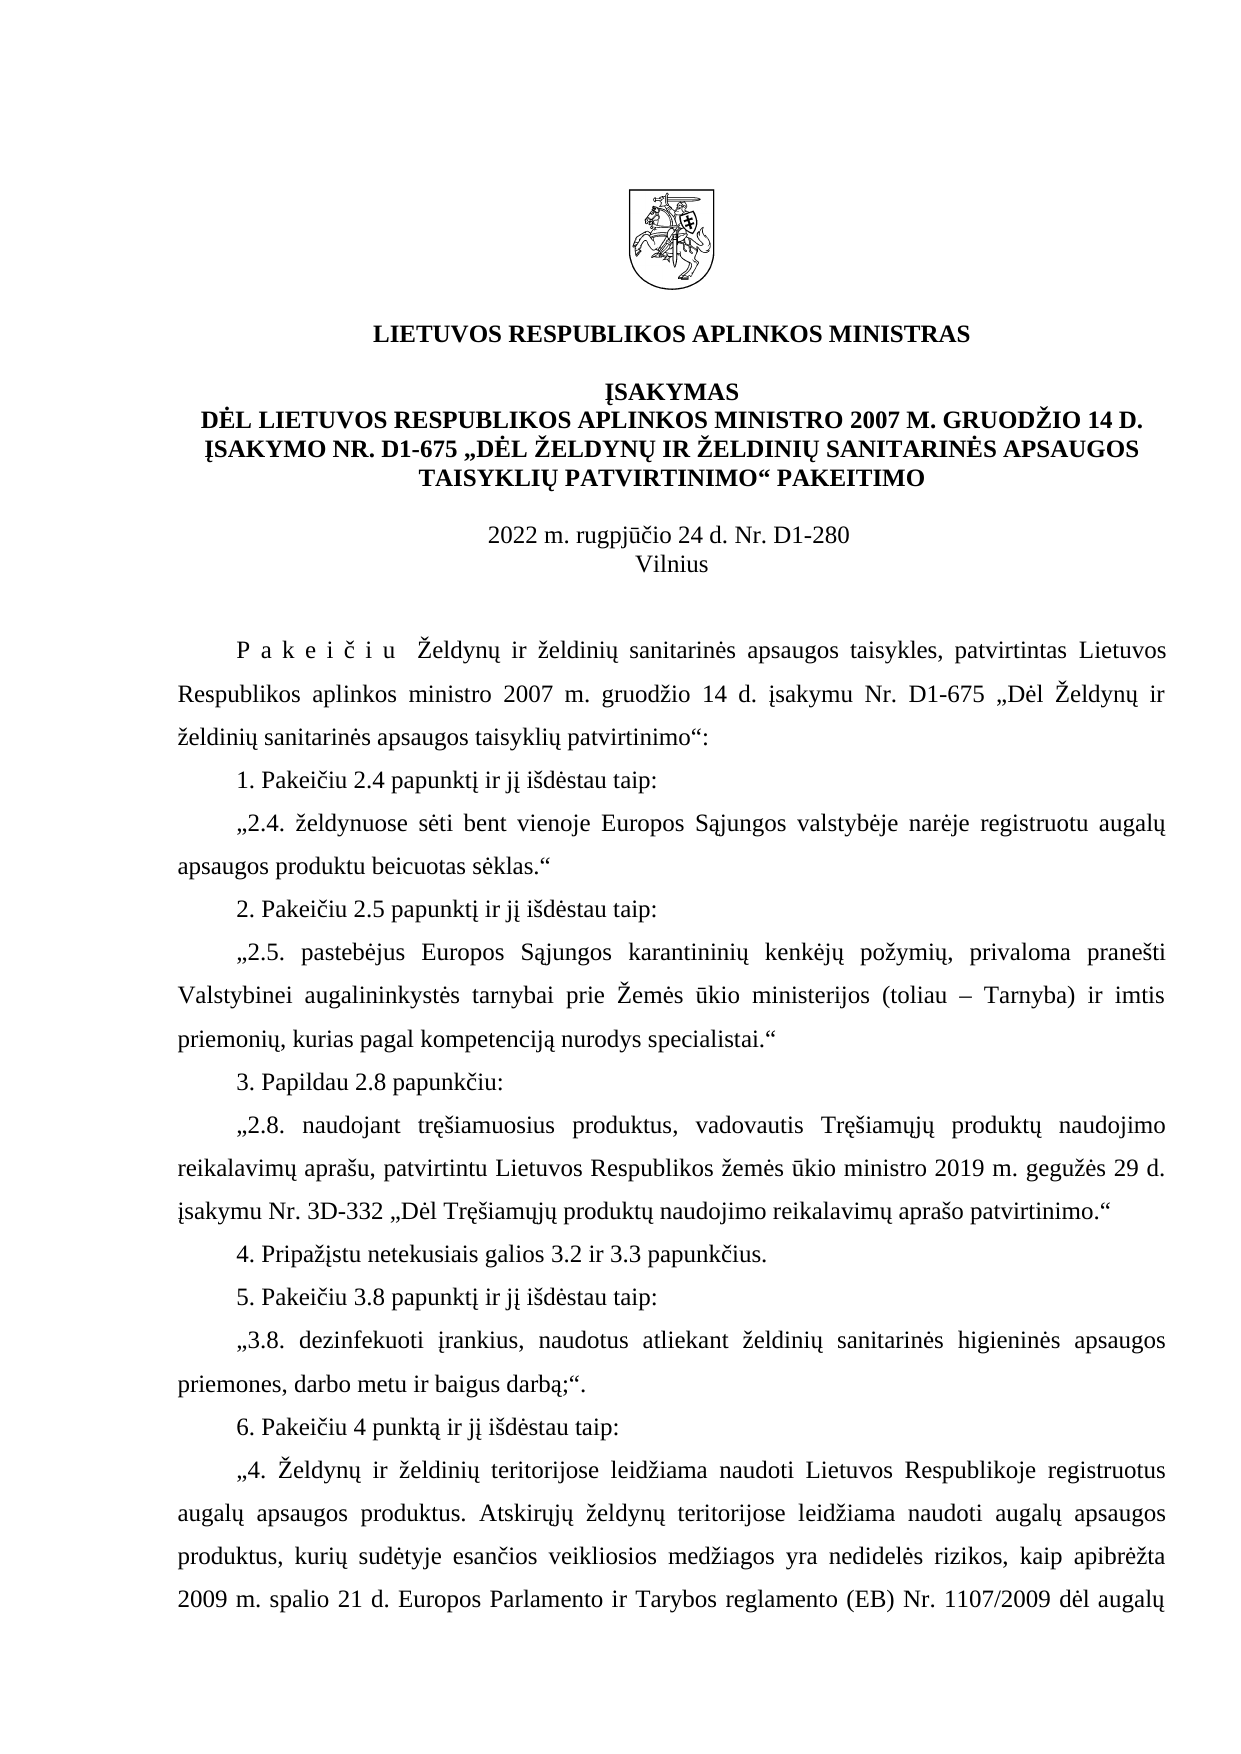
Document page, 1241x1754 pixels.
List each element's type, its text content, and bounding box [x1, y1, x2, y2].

text 4. Pripažįstu netekusiais galios 3.2 ir 3.3 papunkčius. [177, 1239, 1166, 1268]
text 1. Pakeičiu 2.4 papunktį ir jį išdėstau taip: [177, 765, 1166, 794]
text 5. Pakeičiu 3.8 papunktį ir jį išdėstau taip: [177, 1282, 1166, 1311]
text Pakeičiu Želdynų ir želdinių sanitarinės apsaugos taisykles, patvirtintas Lietuvos Respublikos aplinkos ministro 2007 m. gruodžio 14 d. įsakymu Nr. D1-675 „Dėl Želdynų ir želdinių sanitarinės apsaugos taisyklių patvirtinimo“: [177, 636, 1166, 751]
text „4. Želdynų ir želdinių teritorijose leidžiama naudoti Lietuvos Respublikoje registruotus augalų apsaugos produktus. Atskirųjų želdynų teritorijose leidžiama naudoti augalų apsaugos produktus, kurių sudėtyje esančios veikliosios medžiagos yra nedidelės rizikos, kaip apibrėžta 2009 m. spalio 21 d. Europos Parlamento ir Tarybos reglamento (EB) Nr. 1107/2009 dėl augalų [177, 1455, 1166, 1613]
text 3. Papildau 2.8 papunkčiu: [177, 1067, 1166, 1096]
text Vilnius [177, 549, 1166, 578]
text „2.5. pastebėjus Europos Sąjungos karantininių kenkėjų požymių, privaloma pranešti Valstybinei augalininkystės tarnybai prie Žemės ūkio ministerijos (toliau – Tarnyba) ir imtis priemonių, kurias pagal kompetenciją nurodys specialistai.“ [177, 937, 1166, 1052]
text 2. Pakeičiu 2.5 papunktį ir jį išdėstau taip: [177, 894, 1166, 923]
text „2.4. želdynuose sėti bent vienoje Europos Sąjungos valstybėje narėje registruotu augalų apsaugos produktu beicuotas sėklas.“ [177, 808, 1166, 880]
text „2.8. naudojant tręšiamuosius produktus, vadovautis Tręšiamųjų produktų naudojimo reikalavimų aprašu, patvirtintu Lietuvos Respublikos žemės ūkio ministro 2019 m. gegužės 29 d. įsakymu Nr. 3D-332 „Dėl Tręšiamųjų produktų naudojimo reikalavimų aprašo patvirtinimo.“ [177, 1110, 1166, 1225]
text 6. Pakeičiu 4 punktą ir jį išdėstau taip: [177, 1412, 1166, 1441]
text „3.8. dezinfekuoti įrankius, naudotus atliekant želdinių sanitarinės higieninės apsaugos priemones, darbo metu ir baigus darbą;“. [177, 1326, 1166, 1397]
text DĖL LIETUVOS RESPUBLIKOS APLINKOS MINISTRO 2007 M. GRUODŽIO 14 D. ĮSAKYMO NR. D1-675 „DĖL ŽELDYNŲ IR ŽELDINIŲ SANITARINĖS APSAUGOS TAISYKLIŲ PATVIRTINIMO“ PAKEITIMO [177, 406, 1166, 492]
text ĮSAKYMAS [177, 377, 1166, 406]
text LIETUVOS RESPUBLIKOS APLINKOS MINISTRAS [177, 319, 1166, 348]
text 2022 m. rugpjūčio 24 d. Nr. D1-280 [177, 521, 1166, 549]
